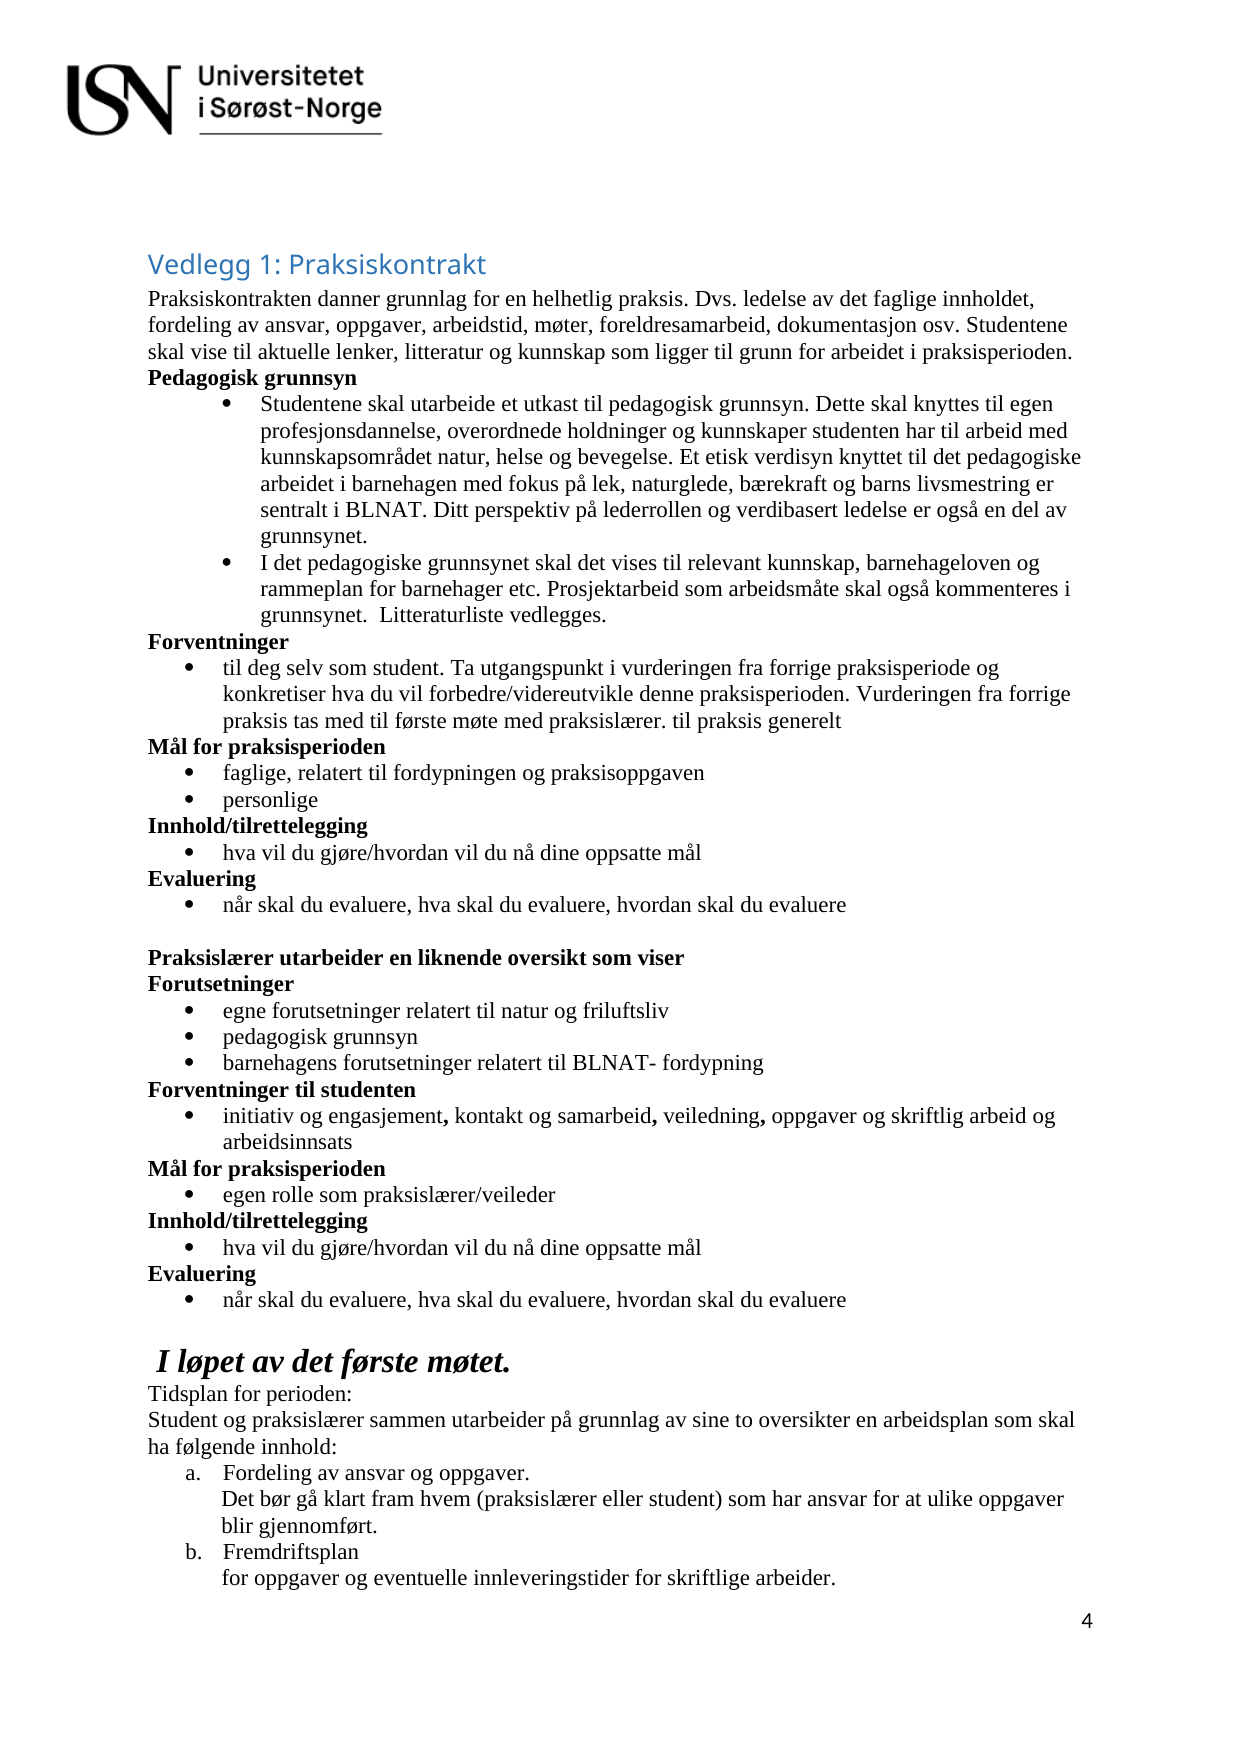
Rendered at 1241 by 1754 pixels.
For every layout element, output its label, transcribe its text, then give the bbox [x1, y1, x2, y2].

text for oppgaver og eventuelle innle­ver­ings­tider for skriftli­ge arbeider. [148, 1564, 1093, 1591]
list hva vil du gjøre/hvordan vil du nå dine oppsatte mål [185, 1234, 1093, 1260]
subtitle Vedlegg 1: Praksiskontrakt [148, 246, 1093, 283]
list personlige [185, 786, 1093, 812]
list når skal du evaluere, hva skal du evaluere, hvordan skal du evaluere [185, 891, 1093, 918]
text Innhold/tilrettelegging [148, 1207, 1093, 1234]
list pedagogisk grunnsyn [185, 1023, 1093, 1049]
text Forutsetninger [148, 970, 1093, 997]
text Praksislærer utarbeider en liknende oversikt som viser [148, 944, 1093, 970]
text Evaluering [148, 865, 1093, 891]
text Det bør gå klart fram hvem (praksis­læ­rer eller student) som har ansvar for at ulike oppgaver blir gjen­nom­ført. [221, 1485, 1093, 1538]
text Mål for praksisperioden [148, 1155, 1093, 1181]
text Pedagogisk grunnsyn [148, 364, 1093, 391]
text I løpet av det første møtet. [148, 1342, 1093, 1380]
list initiativ og engasjement, kontakt og samarbeid, veiledning, oppgaver og skriftlig arbeid og arbeidsinnsats [185, 1102, 1093, 1155]
list til deg selv som student. Ta utgangspunkt i vurderingen fra forrige praksisperiode og konkretiser hva du vil forbedre/videreutvikle denne praksisperioden. Vurderingen fra forrige praksis tas med til første møte med praksislærer. til praksis generelt [185, 654, 1093, 733]
text Tidsplan for perioden: [148, 1380, 1093, 1406]
list egen rolle som praksislær­er/veileder [185, 1181, 1093, 1207]
list I det pedagogiske grunnsynet skal det vises til relevant kunnskap, barnehageloven og rammeplan for barnehager etc. Prosjektarbeid som arbeidsmåte skal også kommenteres i grunnsynet. Litteraturliste vedlegges. [223, 549, 1093, 628]
text Forventninger til studenten [148, 1076, 1093, 1102]
list Studentene skal utarbeide et utkast til pedagogisk grunnsyn. Dette skal knyttes til egen profesjonsdannelse, overordnede holdninger og kunnskaper studenten har til arbeid med kunnskapsområdet natur, helse og bevegelse. Et etisk verdisyn knyttet til det pedagogiske arbeidet i barnehagen med fokus på lek, naturglede, bærekraft og barns livsmestring er sentralt i BLNAT. Ditt perspektiv på lederrollen og verdibasert ledelse er også en del av grunnsynet. [223, 391, 1093, 549]
text Student og praksislærer sammen utar­beider på grunnlag av sine to oversikter en arbeidsplan som skal ha følgende innhold: [148, 1406, 1093, 1459]
list når skal du evaluere, hva skal du evaluere, hvordan skal du evaluere [185, 1287, 1093, 1313]
text Evaluering [148, 1260, 1093, 1287]
text Innhold/tilrettelegging [148, 812, 1093, 838]
text Mål for praksisperioden [148, 733, 1093, 759]
text Forventninger [148, 628, 1093, 654]
text Praksiskontrakten danner grunnlag for en helhetlig praksis. Dvs. ledelse av det faglige innholdet, fordeling av ansvar, oppgaver, arbeidstid, møter, foreldresamarbeid, dokumentasjon osv. Studentene skal vise til aktuelle lenker, litteratur og kunnskap som ligger til grunn for arbeidet i praksisperioden. [148, 285, 1093, 364]
list Fordeling av ansvar og oppga­ver. [185, 1459, 1093, 1485]
list faglige, relatert til fordypningen og praksisoppgaven [185, 759, 1093, 786]
list barnehagens forutsetninger relatert til BLNAT- fordypning [185, 1049, 1093, 1076]
list Fremdriftsplan [185, 1538, 1093, 1564]
list hva vil du gjøre/hvordan vil du nå dine oppsatte mål [185, 838, 1093, 865]
list egne forutsetninger relatert til natur og friluftsliv [185, 997, 1093, 1023]
